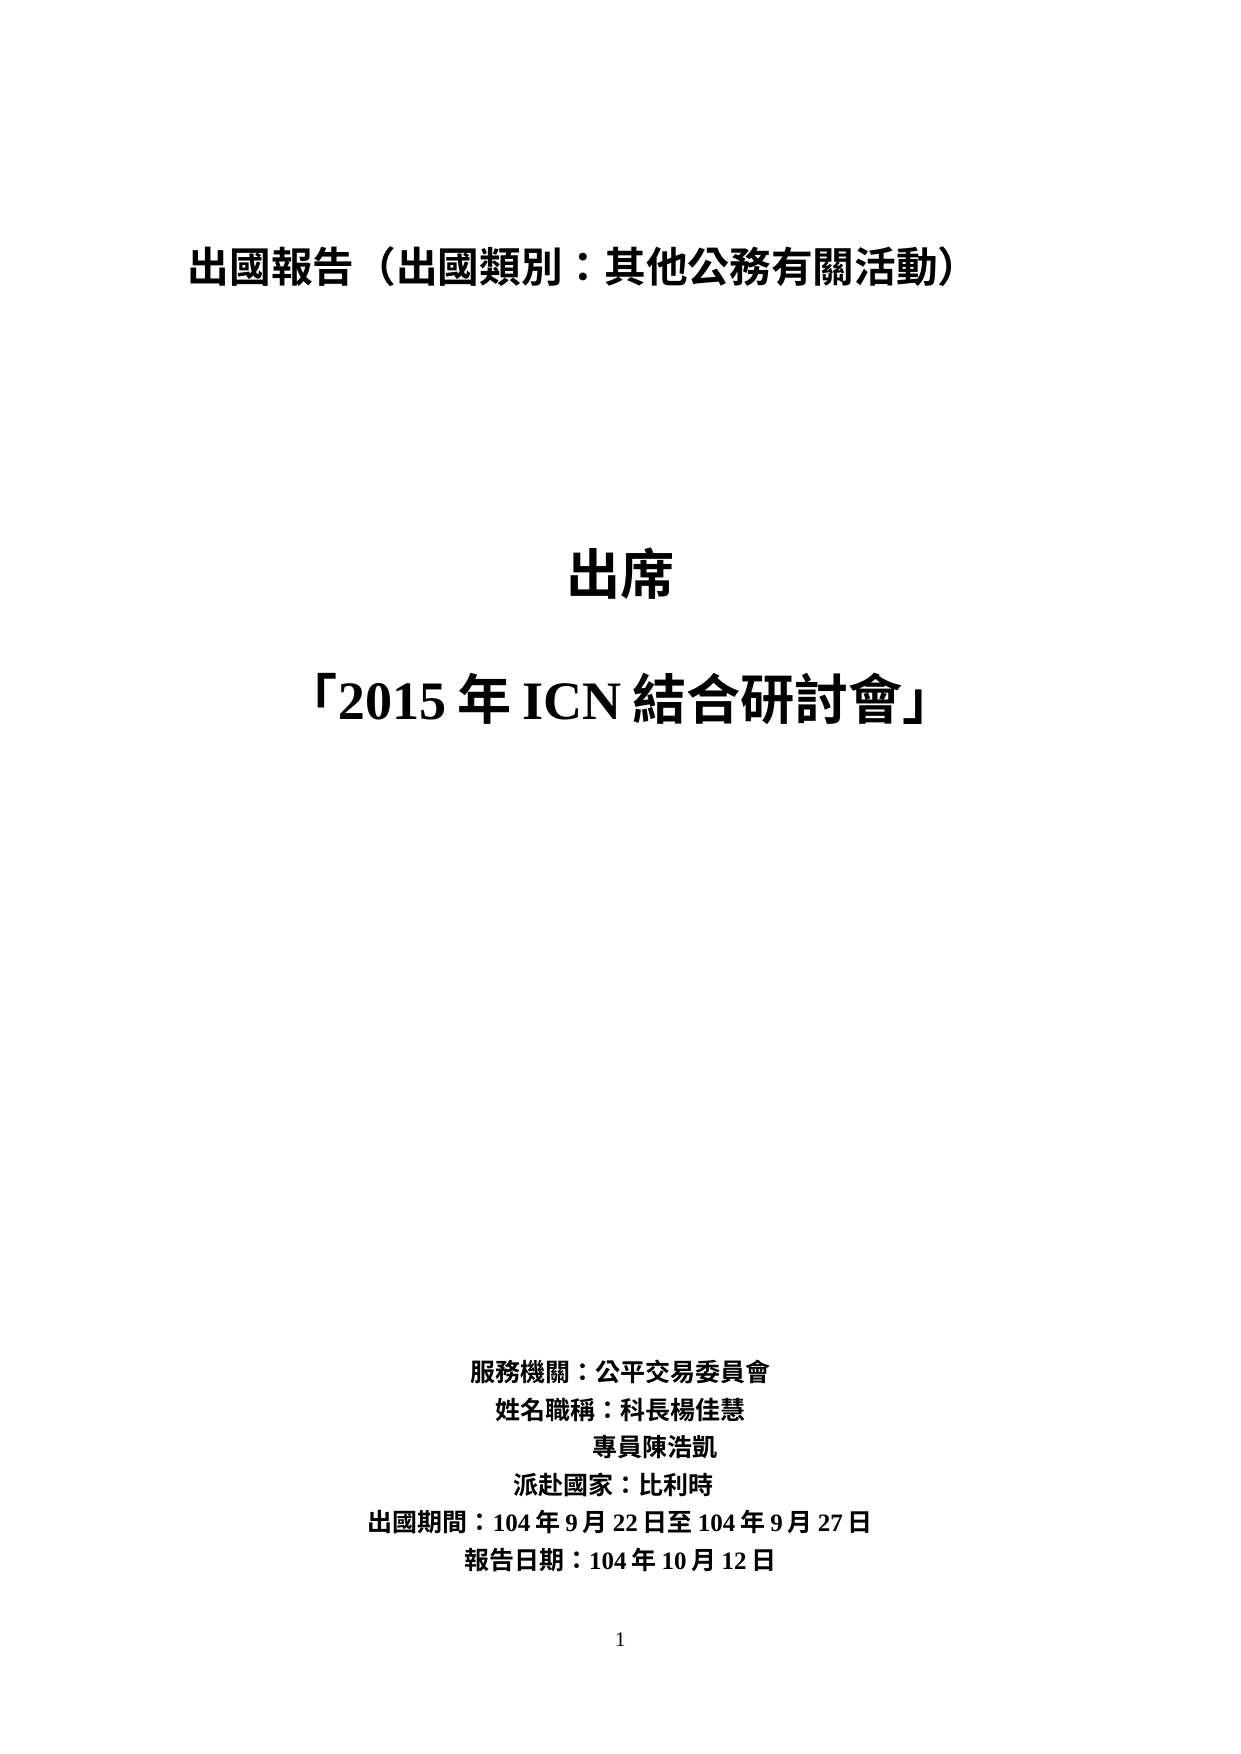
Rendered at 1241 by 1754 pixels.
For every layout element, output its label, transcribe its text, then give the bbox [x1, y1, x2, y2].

text 姓名職稱：科長楊佳慧 [187, 1389, 1053, 1427]
text 出國報告（出國類別：其他公務有關活動） [187, 227, 1053, 302]
text 報告日期：104年10月12日 [187, 1539, 1053, 1577]
text 出國期間：104年9月22日至104年9月27日 [187, 1502, 1053, 1539]
text 專員陳浩凱 [187, 1427, 1053, 1464]
text 派赴國家：比利時 [187, 1464, 1053, 1502]
text 服務機關：公平交易委員會 [187, 1352, 1053, 1389]
text 出席 [187, 514, 1053, 627]
text 「2015年ICN結合研討會」 [187, 639, 1053, 752]
